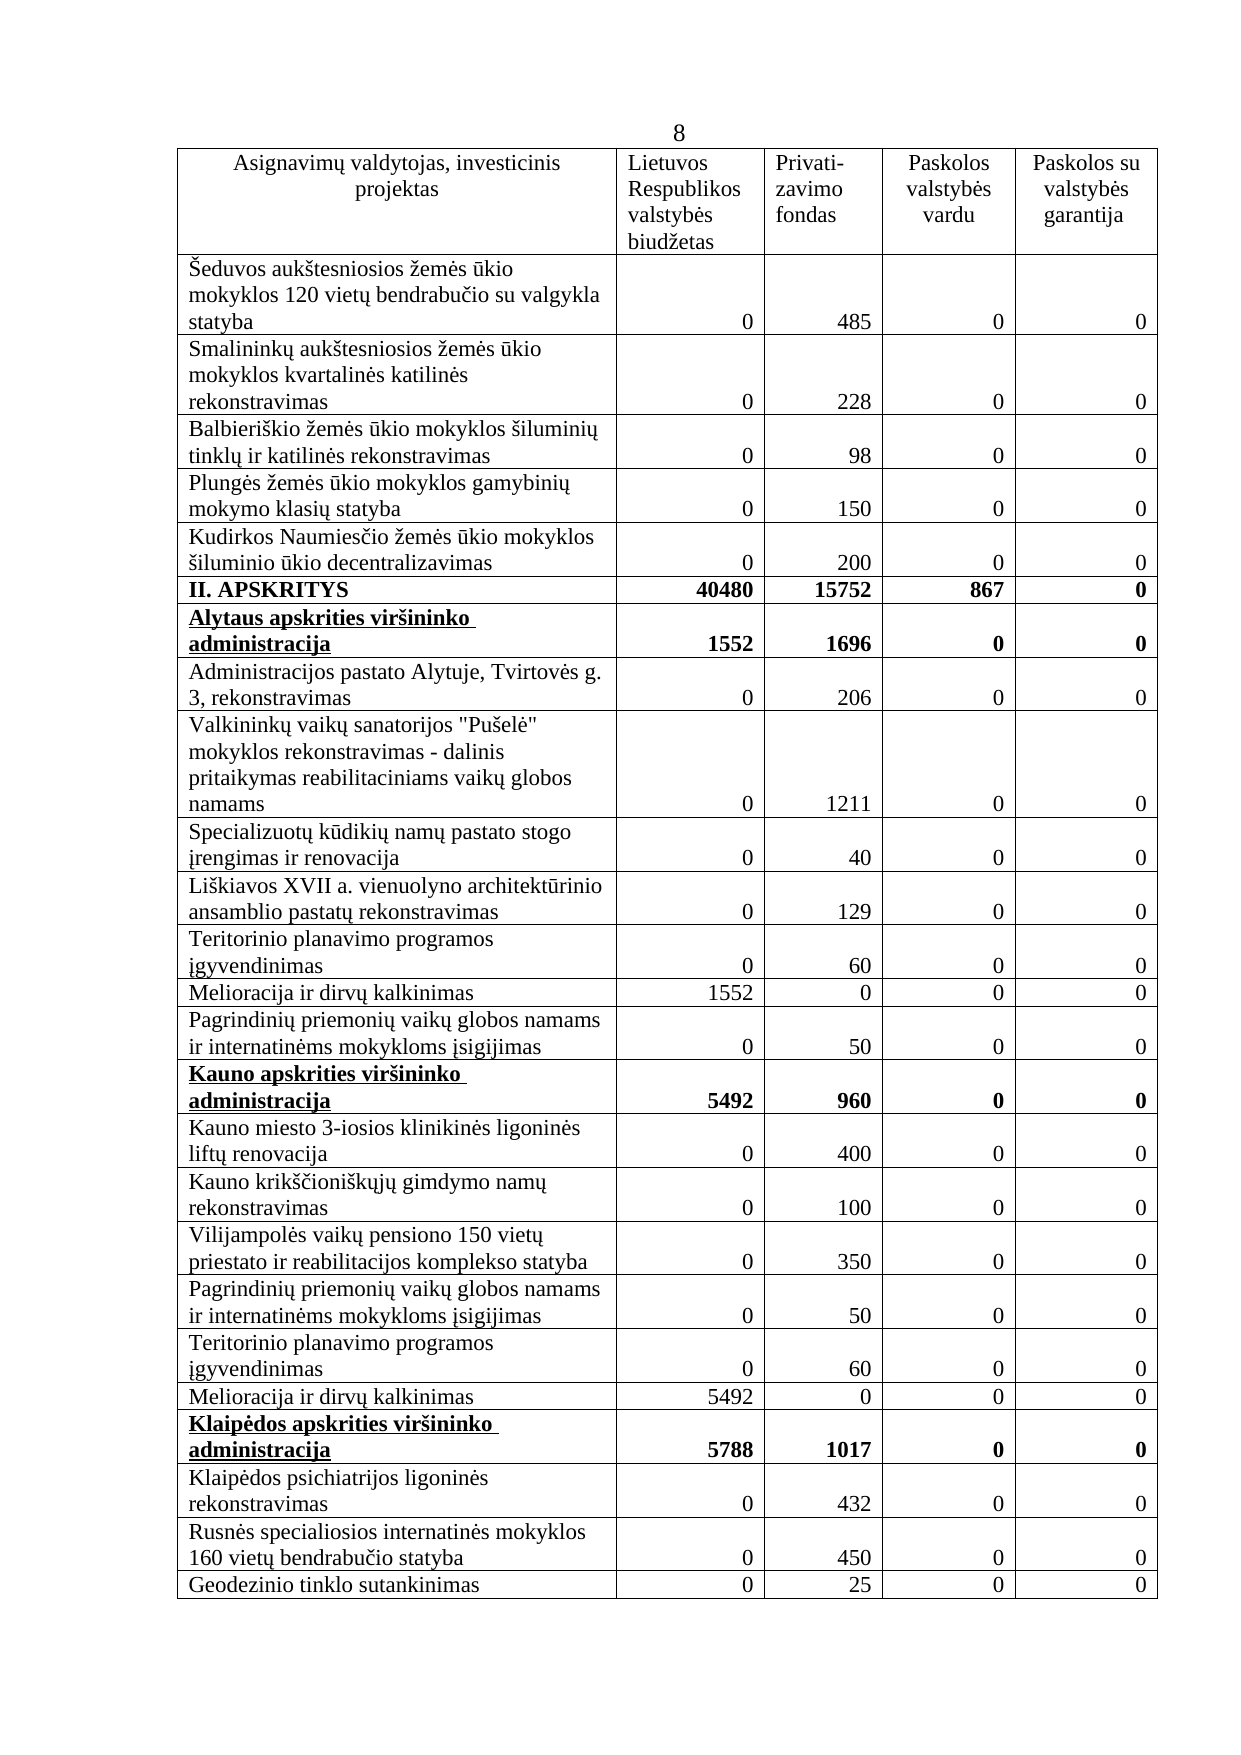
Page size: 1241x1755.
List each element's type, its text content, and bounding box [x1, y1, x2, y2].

table_cell Specializuotų kūdikių namų pastato stogo įrengimas ir renovacija [178, 818, 616, 871]
table_cell 0 [1016, 979, 1157, 1006]
table_cell 0 [617, 469, 764, 522]
table_cell Melioracija ir dirvų kalkinimas [178, 1383, 616, 1409]
table_cell 0 [617, 1518, 764, 1570]
table_cell 50 [765, 1007, 882, 1059]
table_cell 0 [883, 1518, 1015, 1570]
table_cell 1696 [765, 604, 882, 657]
table_cell 0 [1016, 1114, 1157, 1167]
table_cell 0 [1016, 469, 1157, 522]
table_cell Smalininkų aukštesniosios žemės ūkio mokyklos kvartalinės katilinės rekonstravimas [178, 335, 616, 414]
table_cell 0 [883, 1383, 1015, 1409]
table_cell 0 [1016, 523, 1157, 576]
table_cell 0 [765, 1383, 882, 1409]
table_cell Teritorinio planavimo programos įgyvendinimas [178, 925, 616, 978]
table_cell 0 [1016, 1275, 1157, 1328]
table_cell Valkininkų vaikų sanatorijos "Pušelė" mokyklos rekonstravimas - dalinis pritaikymas reabilitaciniams vaikų globos namams [178, 711, 616, 817]
table_cell 0 [883, 469, 1015, 522]
table_cell 0 [1016, 604, 1157, 657]
table_cell 1552 [617, 979, 764, 1006]
table_cell 25 [765, 1571, 882, 1598]
table_cell 50 [765, 1275, 882, 1328]
table_cell 0 [617, 1168, 764, 1221]
table_cell 206 [765, 658, 882, 710]
table_cell 0 [883, 1222, 1015, 1274]
table_cell II. APSKRITYS [178, 577, 616, 603]
table_cell Kauno miesto 3-iosios klinikinės ligoninės liftų renovacija [178, 1114, 616, 1167]
table_cell Melioracija ir dirvų kalkinimas [178, 979, 616, 1006]
table_header Lietuvos Respublikos valstybės biudžetas [617, 149, 764, 254]
table_cell Kauno apskrities viršininko administracija [178, 1060, 616, 1113]
table_cell 0 [617, 872, 764, 924]
table_cell 485 [765, 255, 882, 334]
table_cell 0 [1016, 818, 1157, 871]
table_cell 0 [883, 711, 1015, 817]
table_cell 100 [765, 1168, 882, 1221]
table_cell 0 [1016, 1518, 1157, 1570]
table_cell 0 [617, 1275, 764, 1328]
table_cell 0 [883, 1464, 1015, 1517]
table_cell 432 [765, 1464, 882, 1517]
table_cell 0 [1016, 1410, 1157, 1463]
table_cell 0 [1016, 711, 1157, 817]
table_cell 0 [883, 818, 1015, 871]
table_cell 0 [1016, 415, 1157, 468]
table_cell 0 [883, 979, 1015, 1006]
table_cell 0 [617, 523, 764, 576]
table_cell 0 [1016, 658, 1157, 710]
table_cell Geodezinio tinklo sutankinimas [178, 1571, 616, 1598]
table_cell 15752 [765, 577, 882, 603]
table_cell 40480 [617, 577, 764, 603]
table_cell Teritorinio planavimo programos įgyvendinimas [178, 1329, 616, 1382]
table_cell Alytaus apskrities viršininko administracija [178, 604, 616, 657]
table_cell 0 [617, 1329, 764, 1382]
table_cell 0 [1016, 1383, 1157, 1409]
table_cell 0 [883, 335, 1015, 414]
table_cell 0 [617, 1222, 764, 1274]
table_cell Klaipėdos psichiatrijos ligoninės rekonstravimas [178, 1464, 616, 1517]
table_header Paskolos valstybės vardu [883, 149, 1015, 254]
table_cell 1552 [617, 604, 764, 657]
table_cell 0 [617, 415, 764, 468]
table_cell 0 [1016, 1007, 1157, 1059]
table_cell 5788 [617, 1410, 764, 1463]
table_cell 0 [617, 1114, 764, 1167]
table_cell 0 [883, 604, 1015, 657]
table_cell 5492 [617, 1383, 764, 1409]
table_cell 200 [765, 523, 882, 576]
table_cell 0 [1016, 1329, 1157, 1382]
table_cell 0 [1016, 1222, 1157, 1274]
table_header Asignavimų valdytojas, investicinis projektas [178, 149, 616, 254]
table_cell 150 [765, 469, 882, 522]
table_cell 0 [1016, 872, 1157, 924]
table_header Privati-zavimo fondas [765, 149, 882, 254]
table_cell 0 [883, 415, 1015, 468]
table_cell 0 [1016, 577, 1157, 603]
table_cell Pagrindinių priemonių vaikų globos namams ir internatinėms mokykloms įsigijimas [178, 1275, 616, 1328]
table_cell Rusnės specialiosios internatinės mokyklos 160 vietų bendrabučio statyba [178, 1518, 616, 1570]
table_cell 450 [765, 1518, 882, 1570]
table_cell 0 [1016, 1571, 1157, 1598]
table_cell 0 [617, 925, 764, 978]
table_cell 0 [617, 658, 764, 710]
table_cell 228 [765, 335, 882, 414]
table_cell 400 [765, 1114, 882, 1167]
table_cell 0 [617, 1007, 764, 1059]
table_cell 0 [1016, 1060, 1157, 1113]
table_cell 98 [765, 415, 882, 468]
table_cell Administracijos pastato Alytuje, Tvirtovės g. 3, rekonstravimas [178, 658, 616, 710]
table_cell 0 [1016, 335, 1157, 414]
table_cell 1211 [765, 711, 882, 817]
table_cell 60 [765, 1329, 882, 1382]
table_cell 0 [883, 1571, 1015, 1598]
table_cell 0 [883, 1410, 1015, 1463]
table_cell 0 [617, 1464, 764, 1517]
table_cell 0 [883, 523, 1015, 576]
table_cell 0 [883, 1007, 1015, 1059]
table_cell 0 [883, 872, 1015, 924]
table_cell 0 [883, 1060, 1015, 1113]
table_cell 960 [765, 1060, 882, 1113]
table_cell 40 [765, 818, 882, 871]
table_cell Liškiavos XVII a. vienuolyno architektūrinio ansamblio pastatų rekonstravimas [178, 872, 616, 924]
table_cell Plungės žemės ūkio mokyklos gamybinių mokymo klasių statyba [178, 469, 616, 522]
table_cell 129 [765, 872, 882, 924]
table_cell 0 [1016, 1168, 1157, 1221]
table_cell 0 [1016, 255, 1157, 334]
table_cell 0 [883, 658, 1015, 710]
table_cell Klaipėdos apskrities viršininko administracija [178, 1410, 616, 1463]
table_cell 0 [883, 255, 1015, 334]
table_cell 0 [883, 1275, 1015, 1328]
table_cell 0 [1016, 1464, 1157, 1517]
table_cell 867 [883, 577, 1015, 603]
table_cell Pagrindinių priemonių vaikų globos namams ir internatinėms mokykloms įsigijimas [178, 1007, 616, 1059]
table_cell 0 [765, 979, 882, 1006]
table_cell 0 [617, 1571, 764, 1598]
table_cell 0 [883, 1329, 1015, 1382]
table_cell 0 [883, 925, 1015, 978]
table_cell 0 [883, 1168, 1015, 1221]
table_cell 350 [765, 1222, 882, 1274]
table_header Paskolos su valstybės garantija [1016, 149, 1157, 254]
table_cell 0 [617, 335, 764, 414]
table_cell 0 [1016, 925, 1157, 978]
table_cell Kauno krikščioniškųjų gimdymo namų rekonstravimas [178, 1168, 616, 1221]
table_cell Šeduvos aukštesniosios žemės ūkio mokyklos 120 vietų bendrabučio su valgykla statyba [178, 255, 616, 334]
table_cell Balbieriškio žemės ūkio mokyklos šiluminių tinklų ir katilinės rekonstravimas [178, 415, 616, 468]
table_cell 0 [883, 1114, 1015, 1167]
table_cell 0 [617, 818, 764, 871]
table_cell 60 [765, 925, 882, 978]
table_cell Vilijampolės vaikų pensiono 150 vietų priestato ir reabilitacijos komplekso statyba [178, 1222, 616, 1274]
table_cell 0 [617, 255, 764, 334]
table_cell 0 [617, 711, 764, 817]
table_cell 5492 [617, 1060, 764, 1113]
table_cell Kudirkos Naumiesčio žemės ūkio mokyklos šiluminio ūkio decentralizavimas [178, 523, 616, 576]
table_cell 1017 [765, 1410, 882, 1463]
